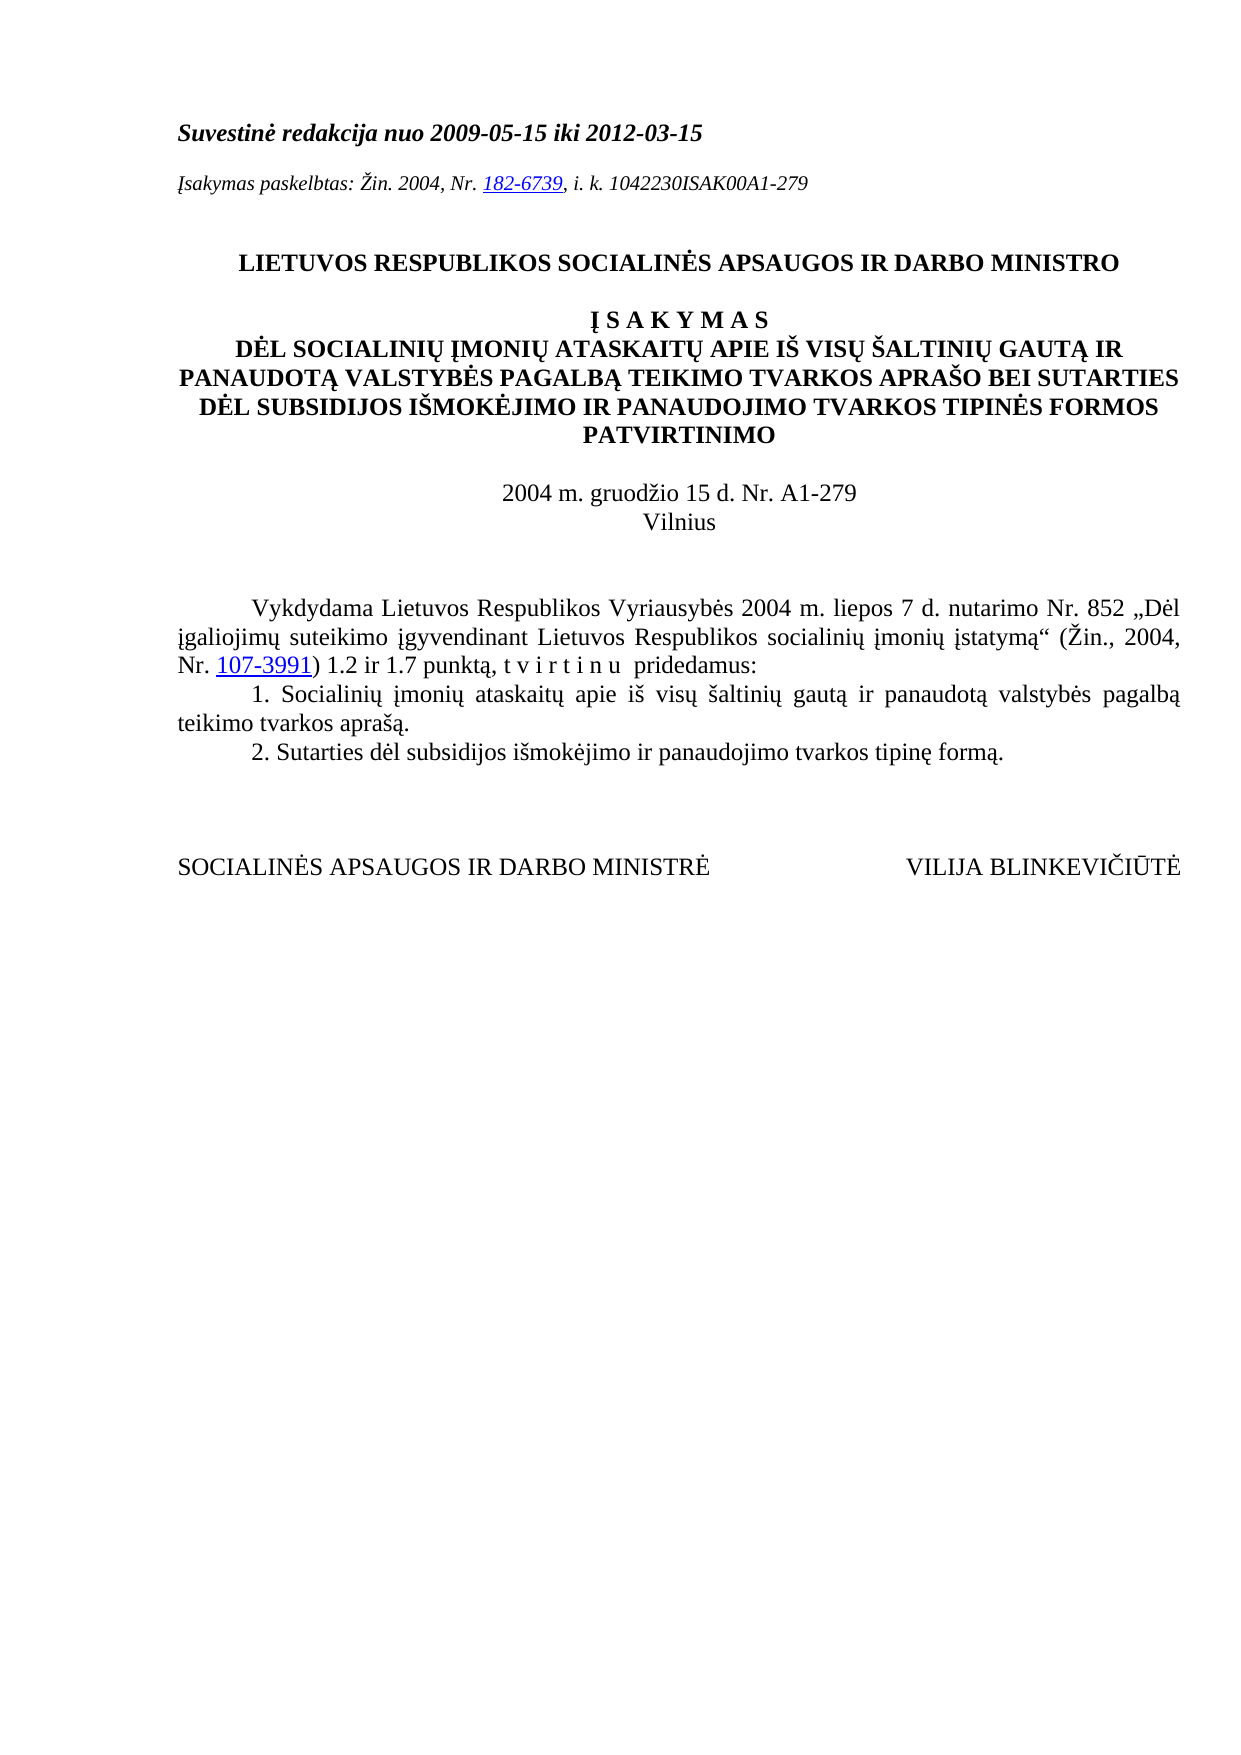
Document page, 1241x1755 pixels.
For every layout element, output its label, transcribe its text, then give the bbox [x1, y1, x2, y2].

text SOCIALINĖS APSAUGOS IR DARBO MINISTRĖ VILIJA BLINKEVIČIŪTĖ [177, 852, 1181, 880]
text 2004 m. gruodžio 15 d. Nr. A1-279 [177, 478, 1181, 507]
text 2. Sutarties dėl subsidijos išmokėjimo ir panaudojimo tvarkos tipinę formą. [177, 737, 1181, 765]
text Vilnius [177, 507, 1181, 535]
text Į S A K Y M A S [177, 305, 1181, 334]
text Suvestinė redakcija nuo 2009-05-15 iki 2012-03-15 [177, 118, 1181, 147]
text DĖL SOCIALINIŲ ĮMONIŲ ATASKAITŲ APIE IŠ VISŲ ŠALTINIŲ GAUTĄ IR PANAUDOTĄ VALSTYBĖS PAGALBĄ TEIKIMO TVARKOS APRAŠO BEI SUTARTIES DĖL SUBSIDIJOS IŠMOKĖJIMO IR PANAUDOJIMO TVARKOS TIPINĖS FORMOS PATVIRTINIMO [177, 334, 1181, 449]
text Įsakymas paskelbtas: Žin. 2004, Nr. 182-6739, i. k. 1042230ISAK00A1-279 [177, 171, 1181, 195]
text 1. Socialinių įmonių ataskaitų apie iš visų šaltinių gautą ir panaudotą valstybės pagalbą teikimo tvarkos aprašą. [177, 679, 1181, 737]
text LIETUVOS RESPUBLIKOS SOCIALINĖS APSAUGOS IR DARBO MINISTRO [177, 248, 1181, 277]
text Vykdydama Lietuvos Respublikos Vyriausybės 2004 m. liepos 7 d. nutarimo Nr. 852 „Dėl įgaliojimų suteikimo įgyvendinant Lietuvos Respublikos socialinių įmonių įstatymą“ (Žin., 2004, Nr. 107-3991) 1.2 ir 1.7 punktą, tvirtinu pridedamus: [177, 593, 1181, 679]
